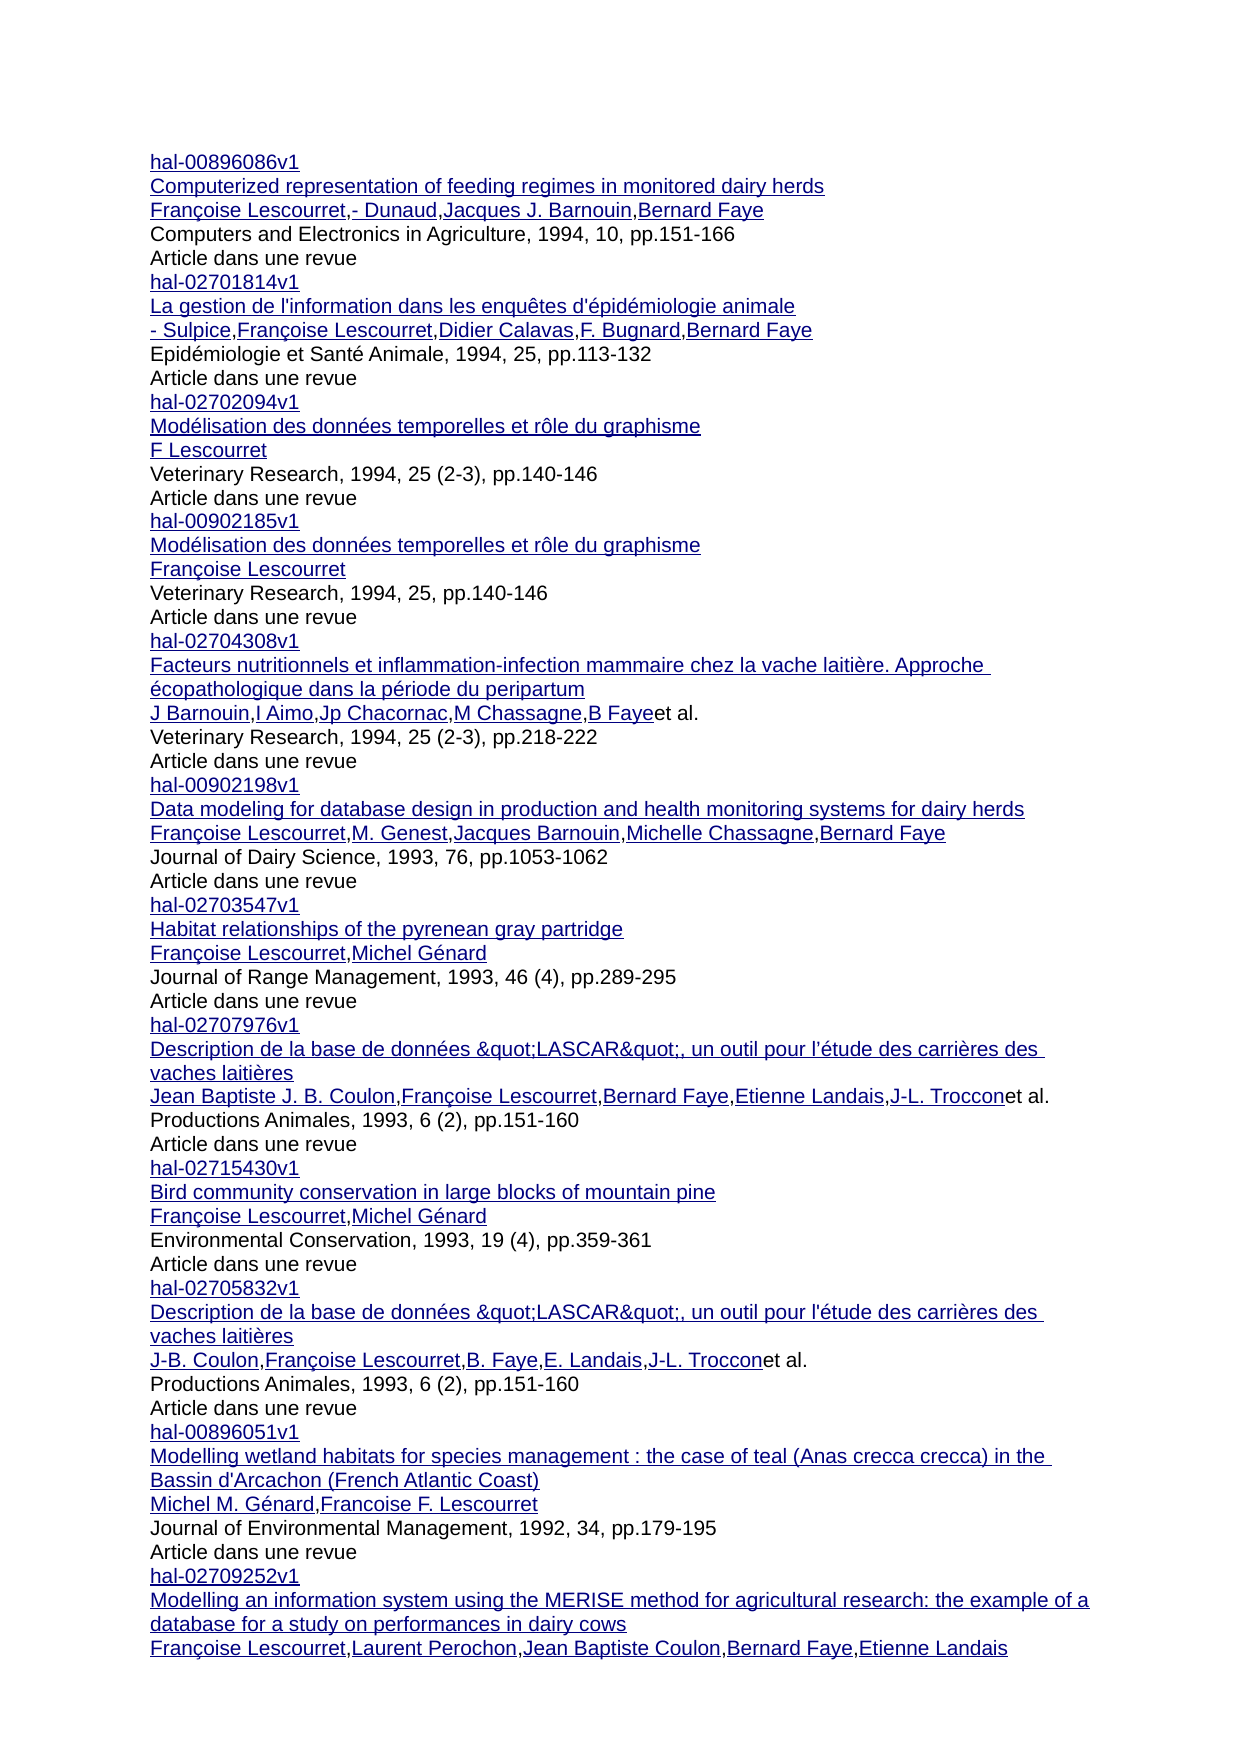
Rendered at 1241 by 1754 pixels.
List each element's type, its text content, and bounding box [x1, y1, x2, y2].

table_cell Modélisation des données temporelles et rôle du graphisme F Lescourret Veterinary Research, 1994, 25 (2-3), pp.140-146 Article dans une revue hal-00902185v1 [150, 414, 1090, 533]
table_cell Bird community conservation in large blocks of mountain pine Françoise Lescourret,Michel Génard Environmental Conservation, 1993, 19 (4), pp.359-361 Article dans une revue hal-02705832v1 [150, 1180, 1090, 1300]
table_cell Facteurs nutritionnels et inflammation-infection mammaire chez la vache laitière. Approche écopathologique dans la période du peripartum J Barnouin,I Aimo,Jp Chacornac,M Chassagne,B Fayeet al. Veterinary Research, 1994, 25 (2-3), pp.218-222 Article dans une revue hal-00902198v1 [150, 653, 1090, 797]
table_cell Modélisation des données temporelles et rôle du graphisme Françoise Lescourret Veterinary Research, 1994, 25, pp.140-146 Article dans une revue hal-02704308v1 [150, 533, 1090, 653]
table_cell La gestion de l'information dans les enquêtes d'épidémiologie animale - Sulpice,Françoise Lescourret,Didier Calavas,F. Bugnard,Bernard Faye Epidémiologie et Santé Animale, 1994, 25, pp.113-132 Article dans une revue hal-02702094v1 [150, 294, 1090, 413]
table_cell Data modeling for database design in production and health monitoring systems for dairy herds Françoise Lescourret,M. Genest,Jacques Barnouin,Michelle Chassagne,Bernard Faye Journal of Dairy Science, 1993, 76, pp.1053-1062 Article dans une revue hal-02703547v1 [150, 797, 1090, 917]
table_cell Computerized representation of feeding regimes in monitored dairy herds Françoise Lescourret,- Dunaud,Jacques J. Barnouin,Bernard Faye Computers and Electronics in Agriculture, 1994, 10, pp.151-166 Article dans une revue hal-02701814v1 [150, 174, 1090, 294]
table_cell Description de la base de données &quot;LASCAR&quot;, un outil pour l’étude des carrières des vaches laitières Jean Baptiste J. B. Coulon,Françoise Lescourret,Bernard Faye,Etienne Landais,J-L. Trocconet al. Productions Animales, 1993, 6 (2), pp.151-160 Article dans une revue hal-02715430v1 [150, 1036, 1090, 1180]
table_cell Habitat relationships of the pyrenean gray partridge Françoise Lescourret,Michel Génard Journal of Range Management, 1993, 46 (4), pp.289-295 Article dans une revue hal-02707976v1 [150, 917, 1090, 1036]
table_cell Modelling wetland habitats for species management : the case of teal (Anas crecca crecca) in the Bassin d'Arcachon (French Atlantic Coast) Michel M. Génard,Francoise F. Lescourret Journal of Environmental Management, 1992, 34, pp.179-195 Article dans une revue hal-02709252v1 [150, 1444, 1090, 1587]
table_cell Description de la base de données &quot;LASCAR&quot;, un outil pour l'étude des carrières des vaches laitières J-B. Coulon,Françoise Lescourret,B. Faye,E. Landais,J-L. Trocconet al. Productions Animales, 1993, 6 (2), pp.151-160 Article dans une revue hal-00896051v1 [150, 1300, 1090, 1444]
table_cell database for a study on performances in dairy cows Françoise Lescourret,Laurent Perochon,Jean Baptiste Coulon,Bernard Faye,Etienne Landais [150, 1609, 1090, 1659]
table_cell hal-00896086v1 [150, 150, 1090, 174]
table_cell Modelling an information system using the MERISE method for agricultural research: the example of a [150, 1588, 1090, 1608]
